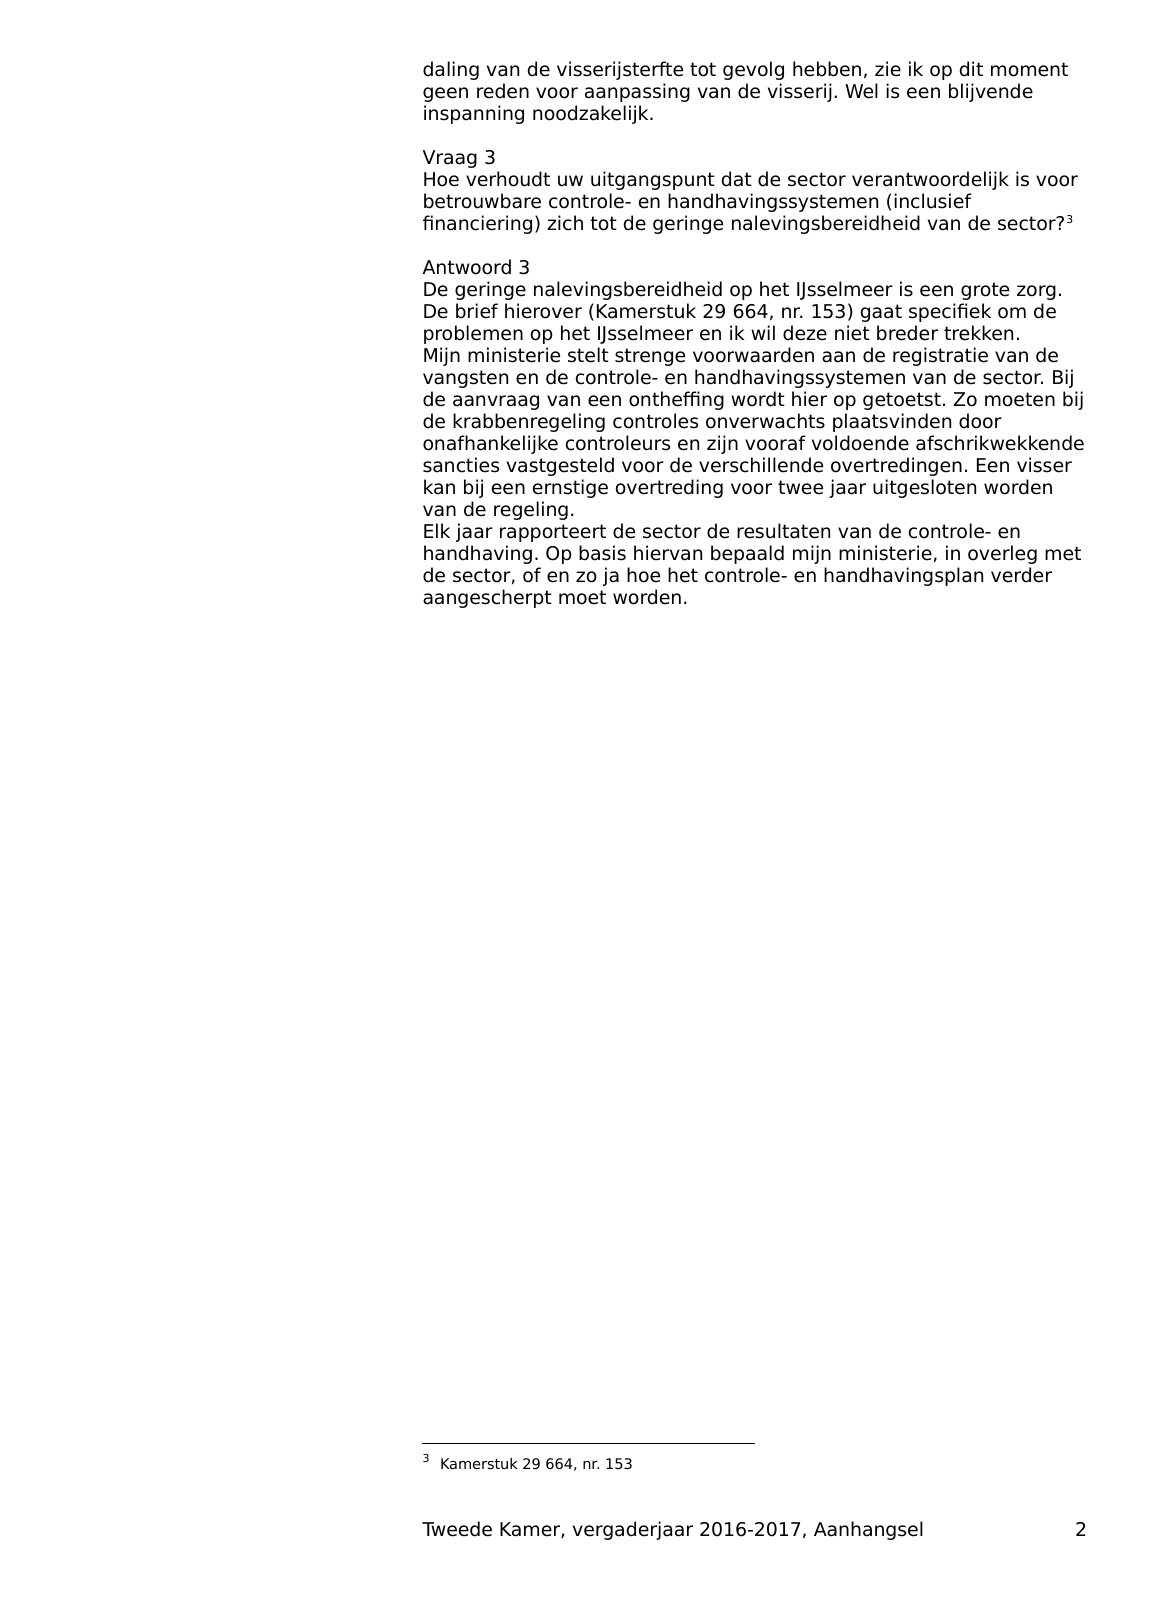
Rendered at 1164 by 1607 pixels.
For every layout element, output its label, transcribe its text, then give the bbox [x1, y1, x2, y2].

text Vraag 3 [422, 147, 1087, 169]
text Antwoord 3 [422, 257, 1087, 279]
text Hoe verhoudt uw uitgangspunt dat de sector verantwoordelijk is voor betrouwbare controle- en handhavingssystemen (inclusief financiering) zich tot de geringe nalevingsbereidheid van de sector? [422, 169, 1087, 235]
text Elk jaar rapporteert de sector de resultaten van de controle- en handhaving. Op basis hiervan bepaald mijn ministerie, in overleg met de sector, of en zo ja hoe het controle- en handhavingsplan verder aangescherpt moet worden. [422, 521, 1087, 609]
text daling van de visserijsterfte tot gevolg hebben, zie ik op dit moment geen reden voor aanpassing van de visserij. Wel is een blijvende inspanning noodzakelijk. [422, 59, 1087, 125]
text De geringe nalevingsbereidheid op het IJsselmeer is een grote zorg. De brief hierover (Kamerstuk 29 664, nr. 153) gaat specifiek om de problemen op het IJsselmeer en ik wil deze niet breder trekken. [422, 279, 1087, 345]
text Kamerstuk 29 664, nr. 153 [422, 1452, 1087, 1474]
text Mijn ministerie stelt strenge voorwaarden aan de registratie van de vangsten en de controle- en handhavingssystemen van de sector. Bij de aanvraag van een ontheffing wordt hier op getoetst. Zo moeten bij de krabbenregeling controles onverwachts plaatsvinden door onafhankelijke controleurs en zijn vooraf voldoende afschrikwekkende sancties vastgesteld voor de verschillende overtredingen. Een visser kan bij een ernstige overtreding voor twee jaar uitgesloten worden van de regeling. [422, 345, 1087, 521]
